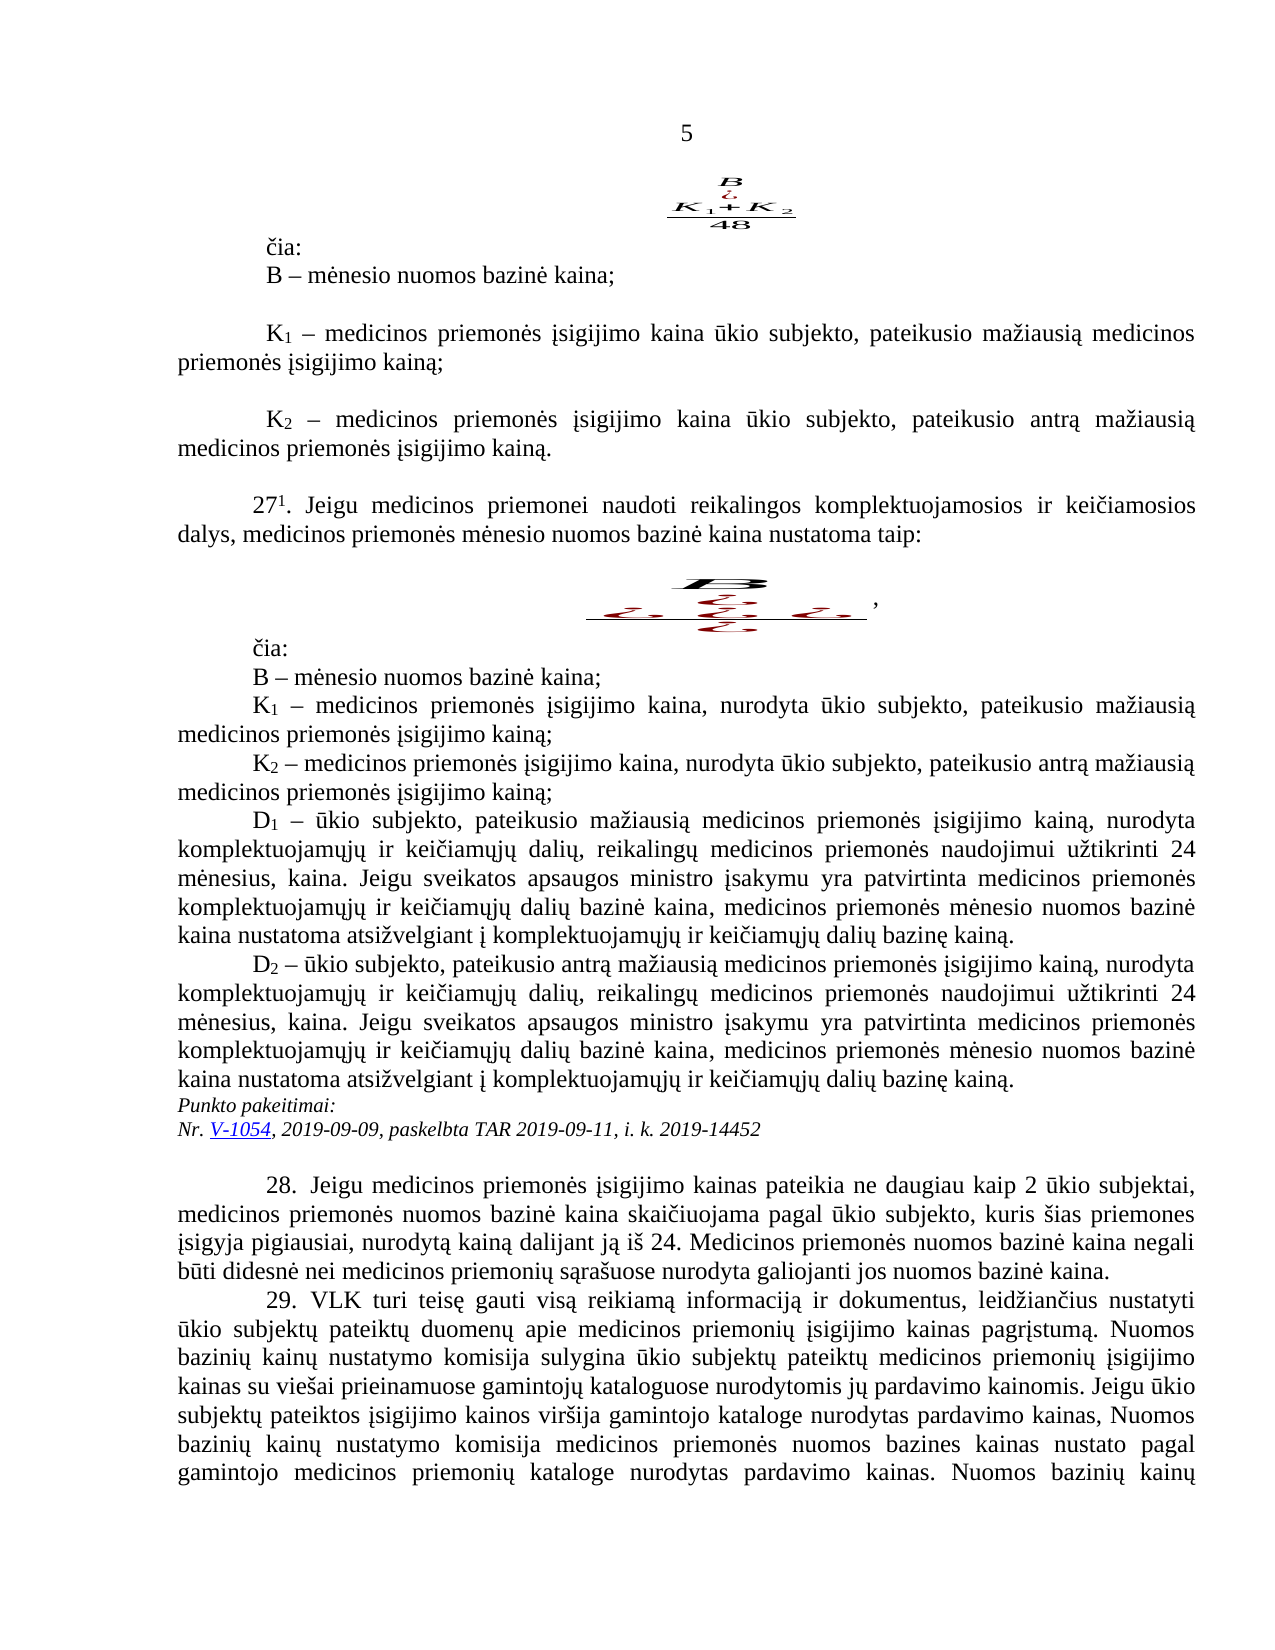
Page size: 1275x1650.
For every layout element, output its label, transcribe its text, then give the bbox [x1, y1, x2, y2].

text čia: [177, 232, 1196, 261]
text K1 – medicinos priemonės įsigijimo kaina ūkio subjekto, pateikusio mažiausią medicinos priemonės įsigijimo kainą; [177, 318, 1196, 376]
text 29. VLK turi teisę gauti visą reikiamą informaciją ir dokumentus, leidžiančius nustatyti ūkio subjektų pateiktų duomenų apie medicinos priemonių įsigijimo kainas pagrįstumą. Nuomos bazinių kainų nustatymo komisija sulygina ūkio subjektų pateiktų medicinos priemonių įsigijimo kainas su viešai prieinamuose gamintojų kataloguose nurodytomis jų pardavimo kainomis. Jeigu ūkio subjektų pateiktos įsigijimo kainos viršija gamintojo kataloge nurodytas pardavimo kainas, Nuomos bazinių kainų nustatymo komisija medicinos priemonės nuomos bazines kainas nustato pagal gamintojo medicinos priemonių kataloge nurodytas pardavimo kainas. Nuomos bazinių kainų [177, 1285, 1196, 1486]
text K1 – medicinos priemonės įsigijimo kaina, nurodyta ūkio subjekto, pateikusio mažiausią medicinos priemonės įsigijimo kainą; [177, 691, 1196, 748]
text Nr. V-1054, 2019-09-09, paskelbta TAR 2019-09-11, i. k. 2019-14452 [177, 1117, 1196, 1141]
text K2 – medicinos priemonės įsigijimo kaina, nurodyta ūkio subjekto, pateikusio antrą mažiausią medicinos priemonės įsigijimo kainą; [177, 748, 1196, 806]
text čia: [177, 633, 1196, 662]
text 271. Jeigu medicinos priemonei naudoti reikalingos komplektuojamosios ir keičiamosios dalys, medicinos priemonės mėnesio nuomos bazinė kaina nustatoma taip: [177, 491, 1196, 548]
text , [177, 577, 1196, 633]
text 28. Jeigu medicinos priemonės įsigijimo kainas pateikia ne daugiau kaip 2 ūkio subjektai, medicinos priemonės nuomos bazinė kaina skaičiuojama pagal ūkio subjekto, kuris šias priemones įsigyja pigiausiai, nurodytą kainą dalijant ją iš 24. Medicinos priemonės nuomos bazinė kaina negali būti didesnė nei medicinos priemonių sąrašuose nurodyta galiojanti jos nuomos bazinė kaina. [177, 1170, 1196, 1285]
text B – mėnesio nuomos bazinė kaina; [177, 662, 1196, 691]
text K2 – medicinos priemonės įsigijimo kaina ūkio subjekto, pateikusio antrą mažiausią medicinos priemonės įsigijimo kainą. [177, 404, 1196, 462]
text Punkto pakeitimai: [177, 1093, 1196, 1117]
text D1 – ūkio subjekto, pateikusio mažiausią medicinos priemonės įsigijimo kainą, nurodyta komplektuojamųjų ir keičiamųjų dalių, reikalingų medicinos priemonės naudojimui užtikrinti 24 mėnesius, kaina. Jeigu sveikatos apsaugos ministro įsakymu yra patvirtinta medicinos priemonės komplektuojamųjų ir keičiamųjų dalių bazinė kaina, medicinos priemonės mėnesio nuomos bazinė kaina nustatoma atsižvelgiant į komplektuojamųjų ir keičiamųjų dalių bazinę kainą. [177, 806, 1196, 949]
text D2 – ūkio subjekto, pateikusio antrą mažiausią medicinos priemonės įsigijimo kainą, nurodyta komplektuojamųjų ir keičiamųjų dalių, reikalingų medicinos priemonės naudojimui užtikrinti 24 mėnesius, kaina. Jeigu sveikatos apsaugos ministro įsakymu yra patvirtinta medicinos priemonės komplektuojamųjų ir keičiamųjų dalių bazinė kaina, medicinos priemonės mėnesio nuomos bazinė kaina nustatoma atsižvelgiant į komplektuojamųjų ir keičiamųjų dalių bazinę kainą. [177, 949, 1196, 1093]
text B – mėnesio nuomos bazinė kaina; [177, 261, 1196, 289]
